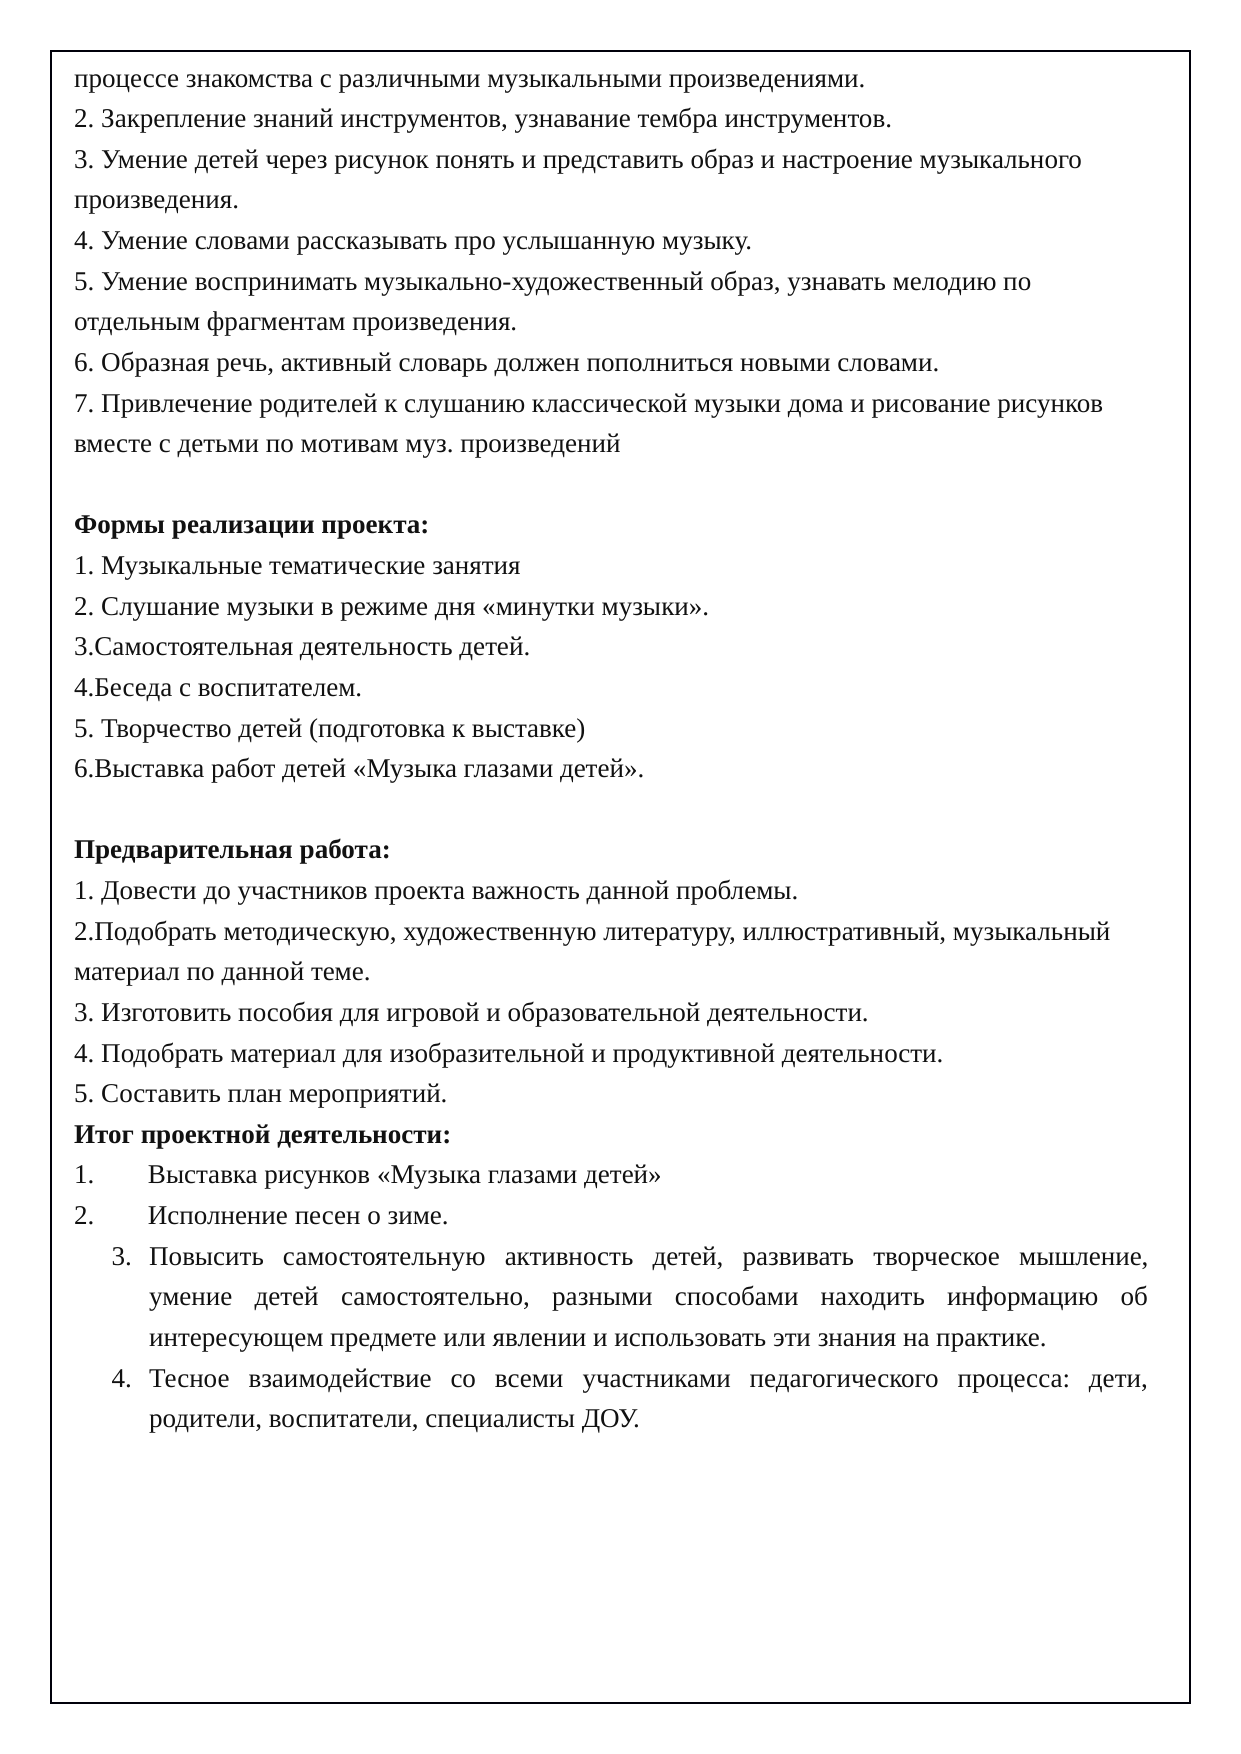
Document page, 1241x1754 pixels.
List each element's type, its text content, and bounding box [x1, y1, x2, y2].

text Итог проектной деятельности: [74, 1108, 1149, 1149]
text 5. Творчество детей (подготовка к выставке) [74, 702, 1149, 743]
list Повысить самостоятельную активность детей, развивать творческое мышление, умение детей самостоятельно, разными способами находить информацию об интересующем предмете или явлении и использовать эти знания на практике. [111, 1230, 1149, 1352]
list Исполнение песен о зиме. [74, 1190, 1149, 1230]
list Тесное взаимодействие со всеми участниками педагогического процесса: дети, родители, воспитатели, специалисты ДОУ. [111, 1352, 1149, 1433]
text Формы реализации проекта: 1. Музыкальные тематические занятия 2. Слушание музыки в режиме дня «минутки музыки». [74, 458, 1149, 621]
text 4.Беседа с воспитателем. [74, 662, 1149, 702]
text Предварительная работа: 1. Довести до участников проекта важность данной проблемы. 2.Подобрать методическую, художественную литературу, иллюстративный, музыкальный материал по данной теме. 3. Изготовить пособия для игровой и образовательной деятельности. 4. Подобрать материал для изобразительной и продуктивной деятельности. 5. Составить план мероприятий. [74, 783, 1149, 1108]
text 3.Самостоятельная деятельность детей. [74, 621, 1149, 662]
list Выставка рисунков «Музыка глазами детей» [74, 1149, 1149, 1190]
text процессе знакомства с различными музыкальными произведениями. 2. Закрепление знаний инструментов, узнавание тембра инструментов. 3. Умение детей через рисунок понять и представить образ и настроение музыкального произведения. 4. Умение словами рассказывать про услышанную музыку. 5. Умение воспринимать музыкально-художественный образ, узнавать мелодию по отдельным фрагментам произведения. 6. Образная речь, активный словарь должен пополниться новыми словами. 7. Привлечение родителей к слушанию классической музыки дома и рисование рисунков вместе с детьми по мотивам муз. произведений [74, 52, 1149, 458]
text 6.Выставка работ детей «Музыка глазами детей». [74, 743, 1149, 783]
